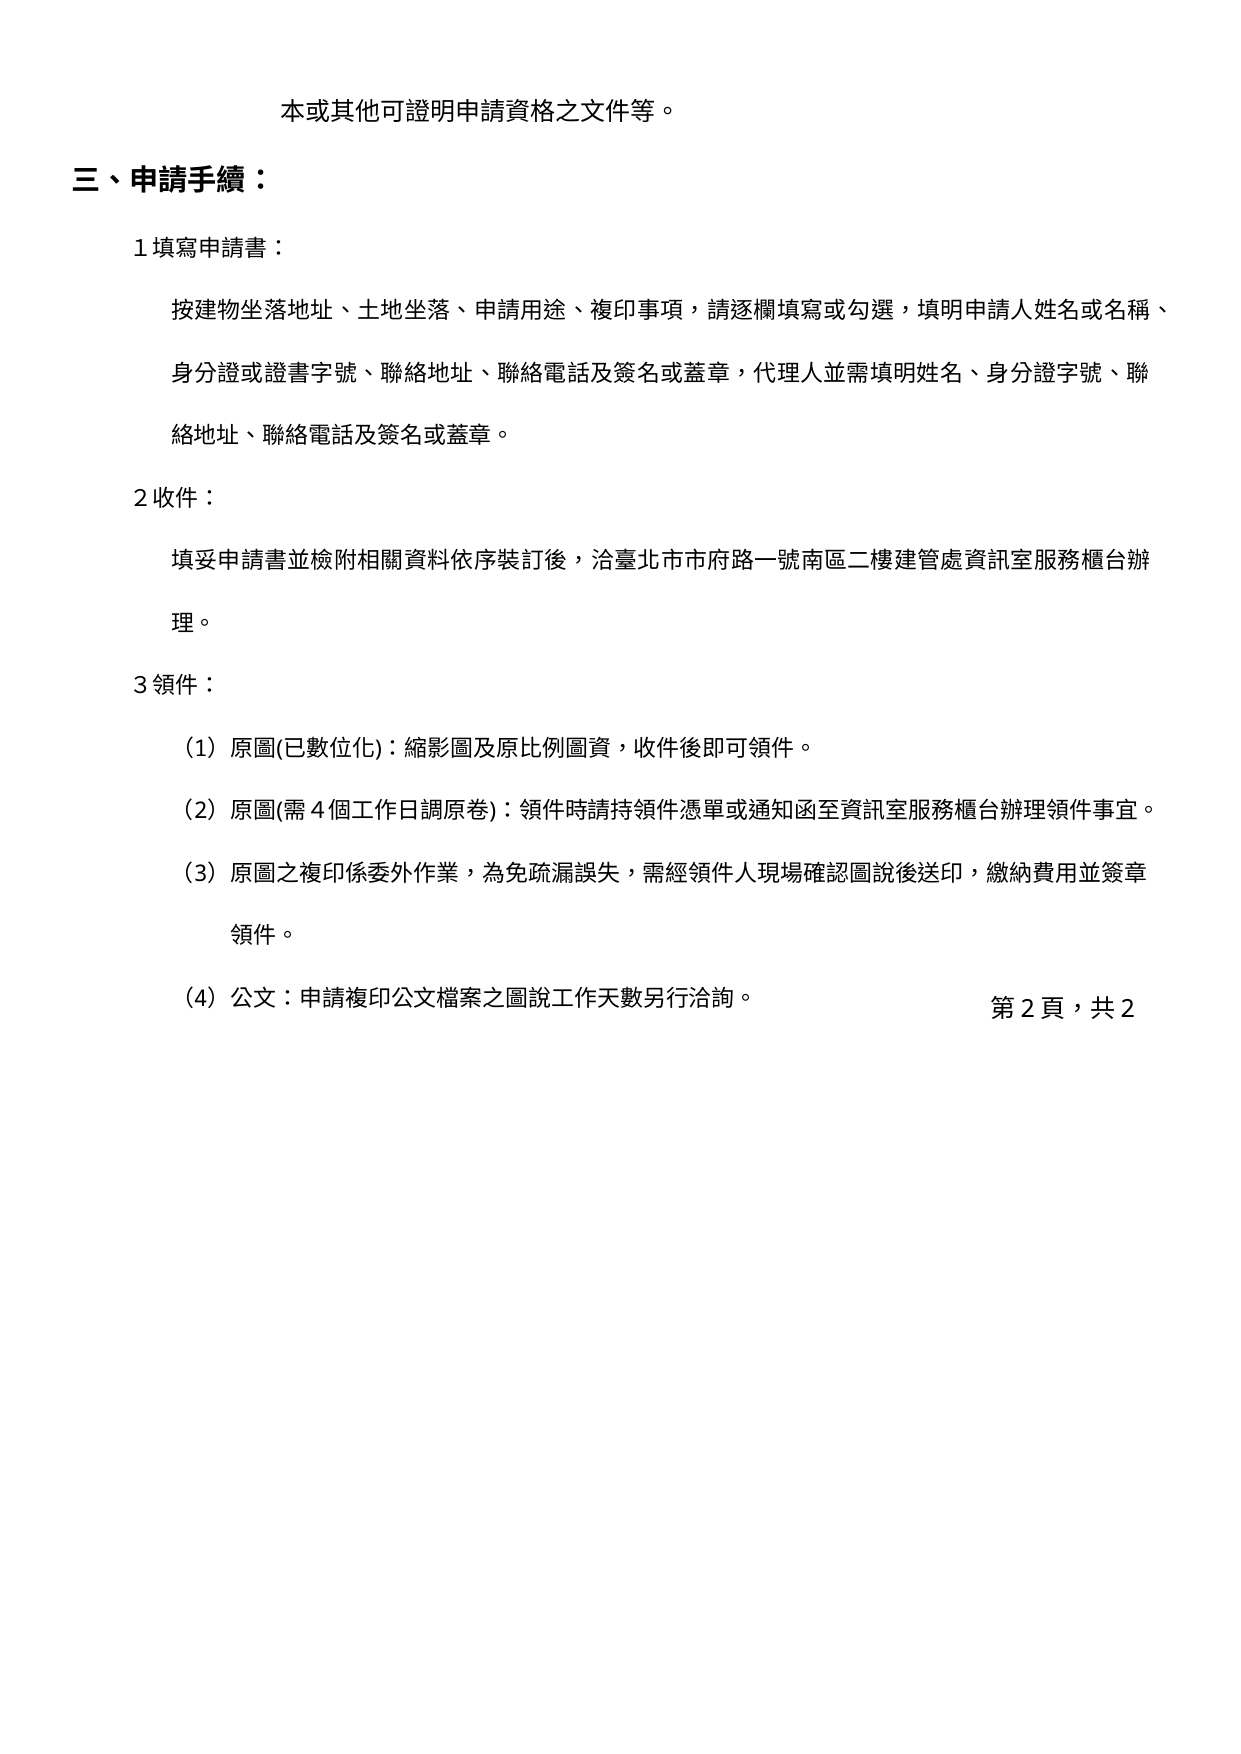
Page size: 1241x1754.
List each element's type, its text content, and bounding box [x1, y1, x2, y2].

text （3）原圖之複印係委外作業，為免疏漏誤失，需經領件人現場確認圖說後送印，繳納費用並簽章 [171, 830, 1152, 892]
text 第2頁，共2頁 [990, 988, 1147, 1023]
text 按建物坐落地址、土地坐落、申請用途、複印事項，請逐欄填寫或勾選，填明申請人姓名或名稱、身分證或證書字號、聯絡地址、聯絡電話及簽名或蓋章，代理人並需填明姓名、身分證字號、聯絡地址、聯絡電話及簽名或蓋章。 [171, 267, 1152, 455]
text １填寫申請書： [129, 205, 1152, 267]
text （2）原圖(需４個工作日調原卷)：領件時請持領件憑單或通知函至資訊室服務櫃台辦理領件事宜。 [171, 767, 1152, 830]
text ３領件： [129, 642, 1152, 705]
text （1）原圖(已數位化)：縮影圖及原比例圖資，收件後即可領件。 [171, 705, 1152, 767]
text 填妥申請書並檢附相關資料依序裝訂後，洽臺北市市府路一號南區二樓建管處資訊室服務櫃台辦理。 [171, 517, 1152, 642]
text （4）公文：申請複印公文檔案之圖說工作天數另行洽詢。 [171, 955, 1162, 1030]
text 領件。 [171, 892, 1152, 955]
text 本或其他可證明申請資格之文件等。 [129, 67, 1152, 130]
text ２收件： [129, 455, 1152, 517]
text 三、申請手續： [71, 136, 1152, 199]
